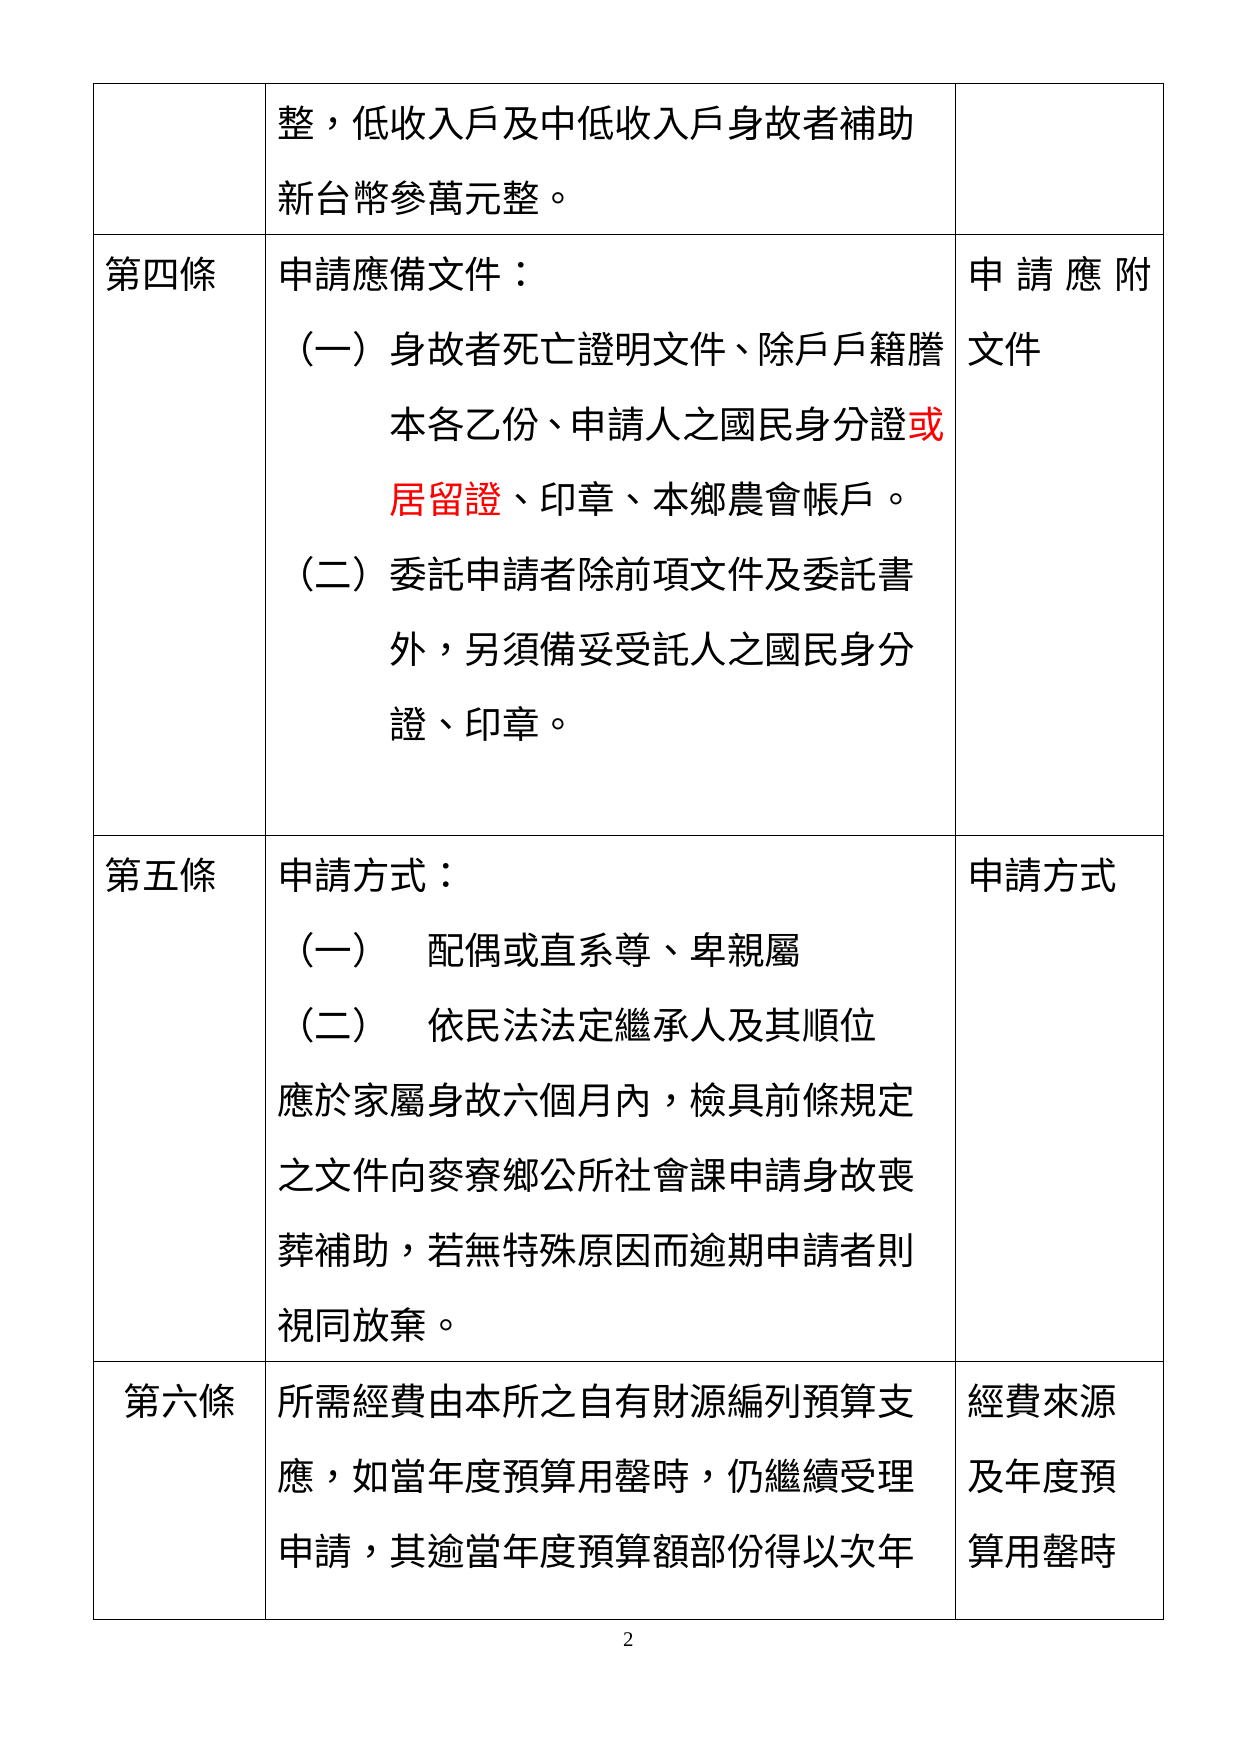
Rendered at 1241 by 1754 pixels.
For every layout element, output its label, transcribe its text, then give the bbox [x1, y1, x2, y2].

table_cell 申請應備文件： （一）身故者死亡證明文件、除戶戶籍謄本各乙份、申請人之國民身分證或居留證、印章、本鄉農會帳戶。 （二）委託申請者除前項文件及委託書外，另須備妥受託人之國民身分證、印章。 [266, 235, 955, 834]
table_cell [94, 84, 265, 233]
table_cell 申請方式 [956, 836, 1163, 1361]
table_cell 所需經費由本所之自有財源編列預算支應，如當年度預算用罄時，仍繼續受理申請，其逾當年度預算額部份得以次年 [266, 1362, 955, 1619]
table_cell [956, 84, 1163, 233]
table_cell 第五條 [94, 836, 265, 1361]
table_cell 第四條 [94, 235, 265, 834]
table_cell 申請方式： 配偶或直系尊、卑親屬 依民法法定繼承人及其順位 應於家屬身故六個月內，檢具前條規定之文件向麥寮鄉公所社會課申請身故喪葬補助，若無特殊原因而逾期申請者則視同放棄。 [266, 836, 955, 1361]
table_cell 第六條 [94, 1362, 265, 1619]
table_cell 整，低收入戶及中低收入戶身故者補助新台幣參萬元整。 [266, 84, 955, 233]
table_cell 申請應附文件 [956, 235, 1163, 834]
table_cell 經費來源及年度預算用罄時 [956, 1362, 1163, 1619]
